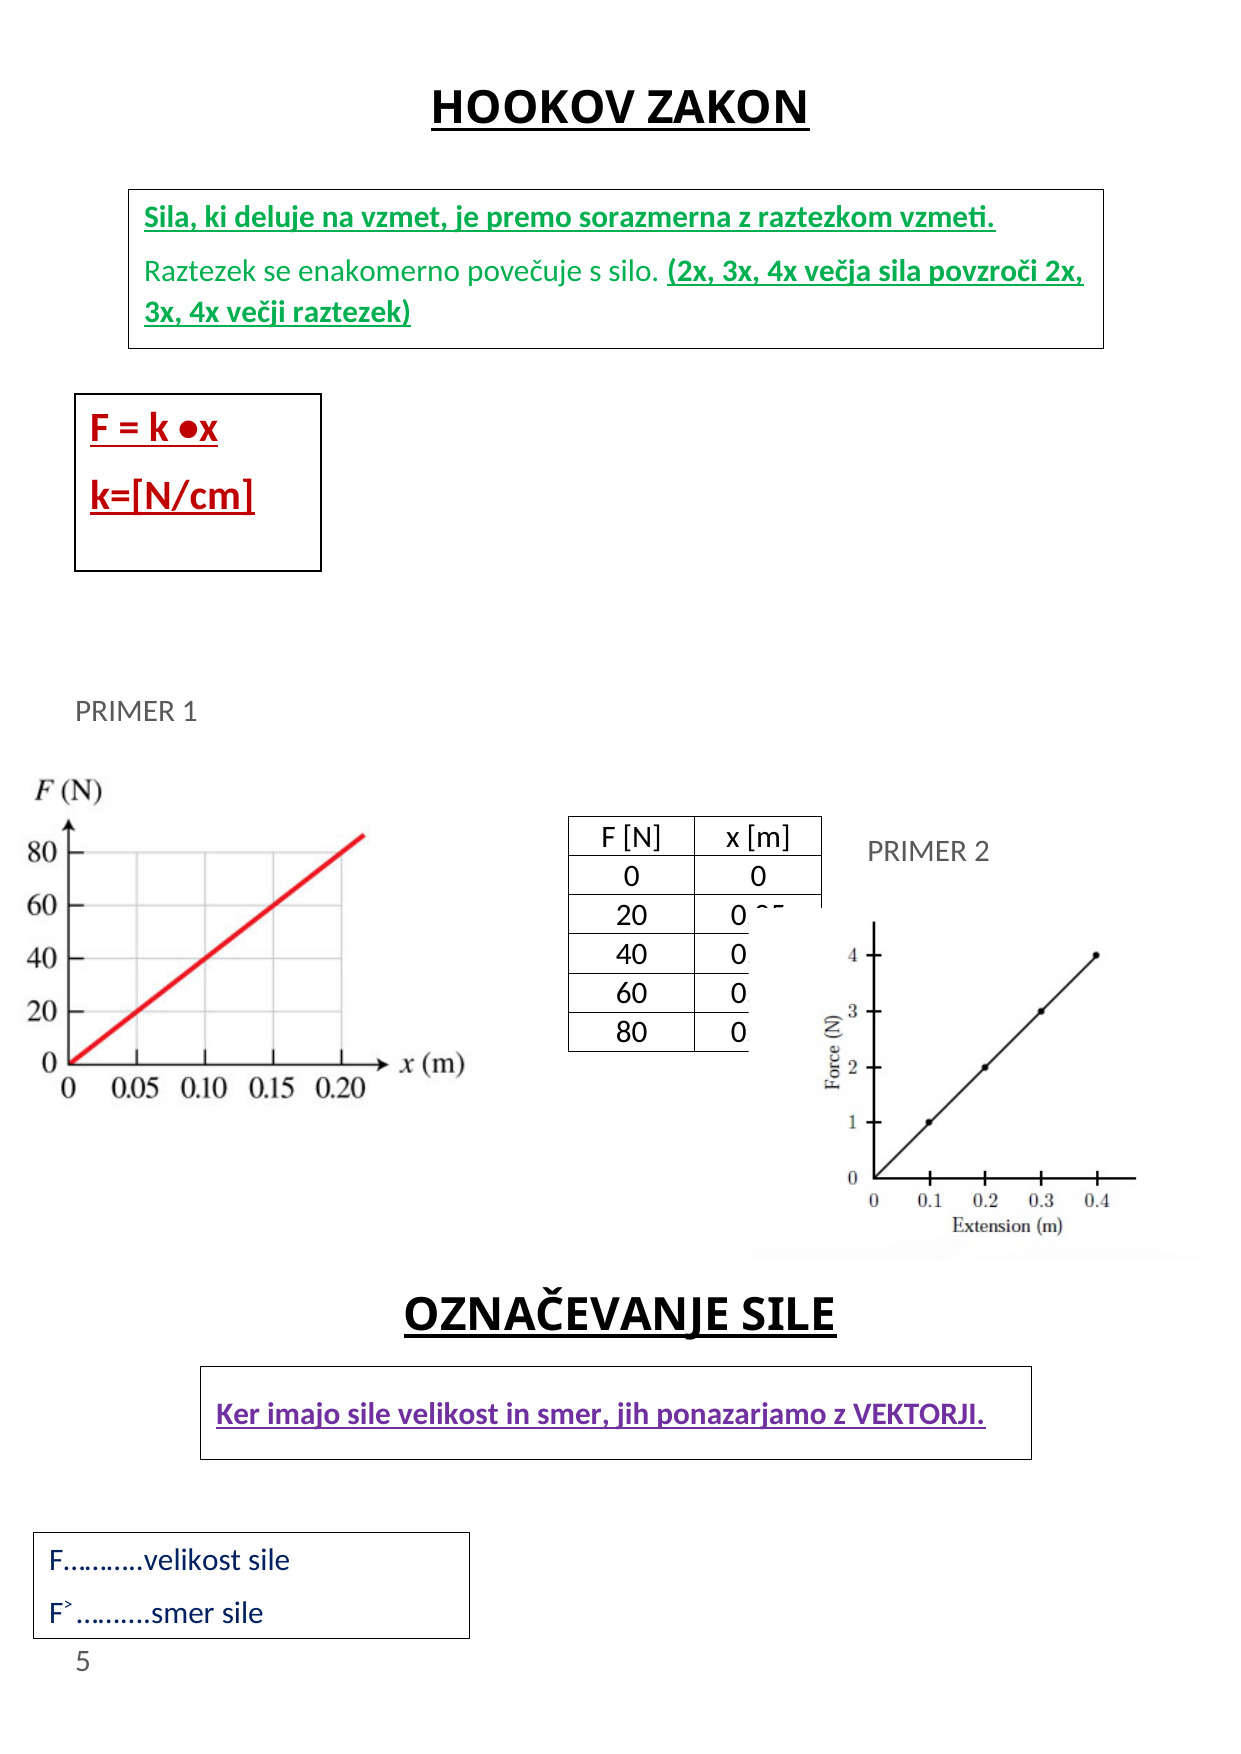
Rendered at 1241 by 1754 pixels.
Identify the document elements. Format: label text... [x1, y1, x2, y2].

text HOOKOV ZAKON [75, 75, 1165, 137]
text 40 [580, 934, 683, 972]
text F = k •x [90, 401, 306, 452]
text F> ……....smer sile [49, 1593, 455, 1631]
text OZNAČEVANJE SILE [75, 885, 1165, 1344]
picture [748, 908, 1241, 1262]
text 0 [706, 856, 811, 894]
text 80 [580, 1013, 683, 1051]
text 0,10 [706, 934, 748, 972]
text F [N] [580, 817, 683, 855]
text Sila, ki deluje na vzmet, je premo sorazmerna z raztezkom vzmeti. [144, 197, 1089, 235]
text 0,05 [706, 895, 811, 933]
text PRIMER 2 [838, 831, 1165, 869]
text 60 [580, 974, 683, 1012]
text 20 [580, 895, 683, 933]
text F………..velikost sile [49, 1540, 455, 1578]
picture [19, 755, 473, 1124]
text 0,15 [706, 974, 748, 1012]
text [473, 831, 553, 869]
text 0,20 [706, 1013, 748, 1051]
text 0 [580, 856, 683, 894]
text Raztezek se enakomerno povečuje s silo. (2x, 3x, 4x večja sila povzroči 2x, 3x, 4x večji raztezek) [144, 251, 1089, 330]
text PRIMER 1 [75, 691, 1165, 729]
text k=[N/cm] [90, 469, 306, 519]
text Ker imajo sile velikost in smer, jih ponazarjamo z VEKTORJI. [216, 1394, 1017, 1432]
text x [m] [706, 817, 811, 855]
